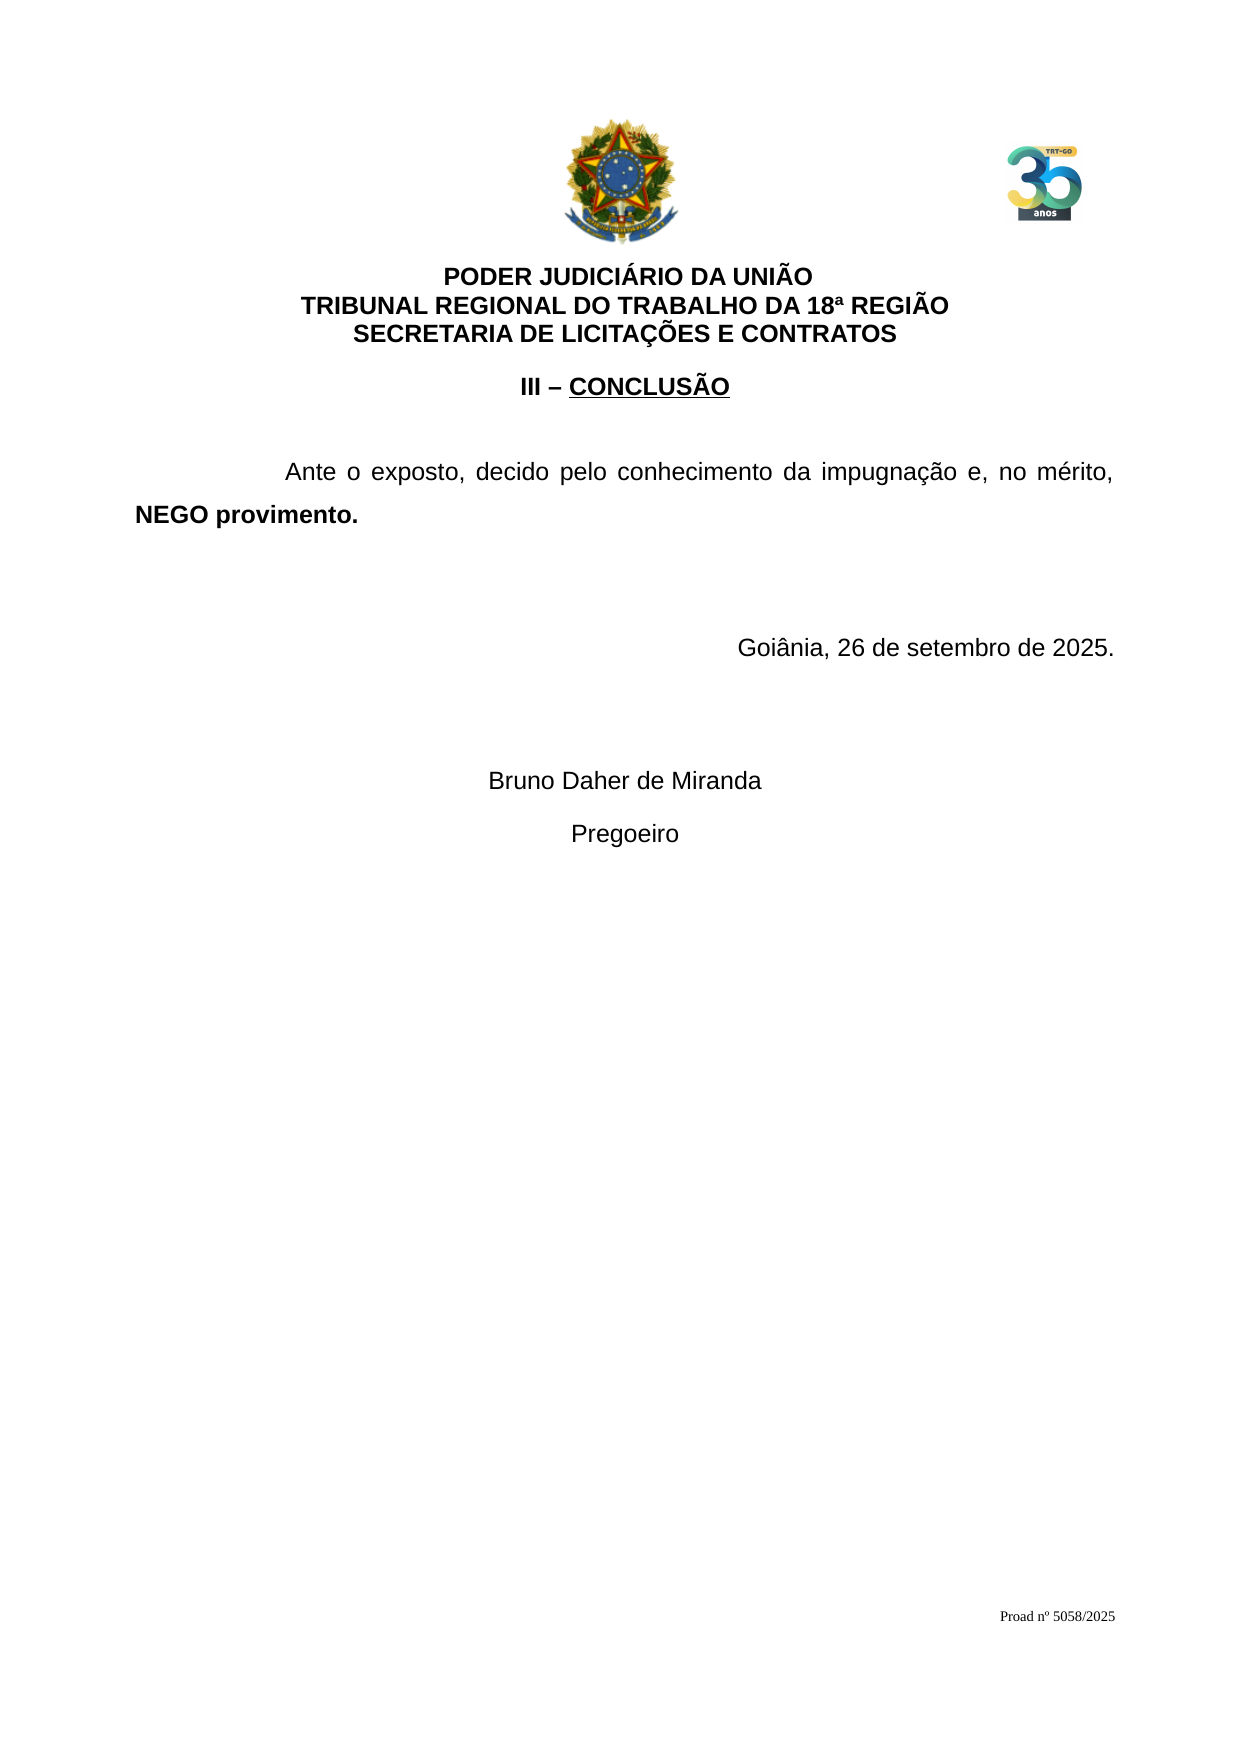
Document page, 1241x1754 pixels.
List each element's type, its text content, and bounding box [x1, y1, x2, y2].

text III – CONCLUSÃO [135, 372, 1115, 401]
text Ante o exposto, decido pelo conhecimento da impugnação e, no mérito, NEGO provimento. [135, 457, 1115, 528]
text Pregoeiro [135, 819, 1115, 847]
text Goiânia, 26 de setembro de 2025. [135, 633, 1115, 662]
text Bruno Daher de Miranda [135, 766, 1115, 795]
